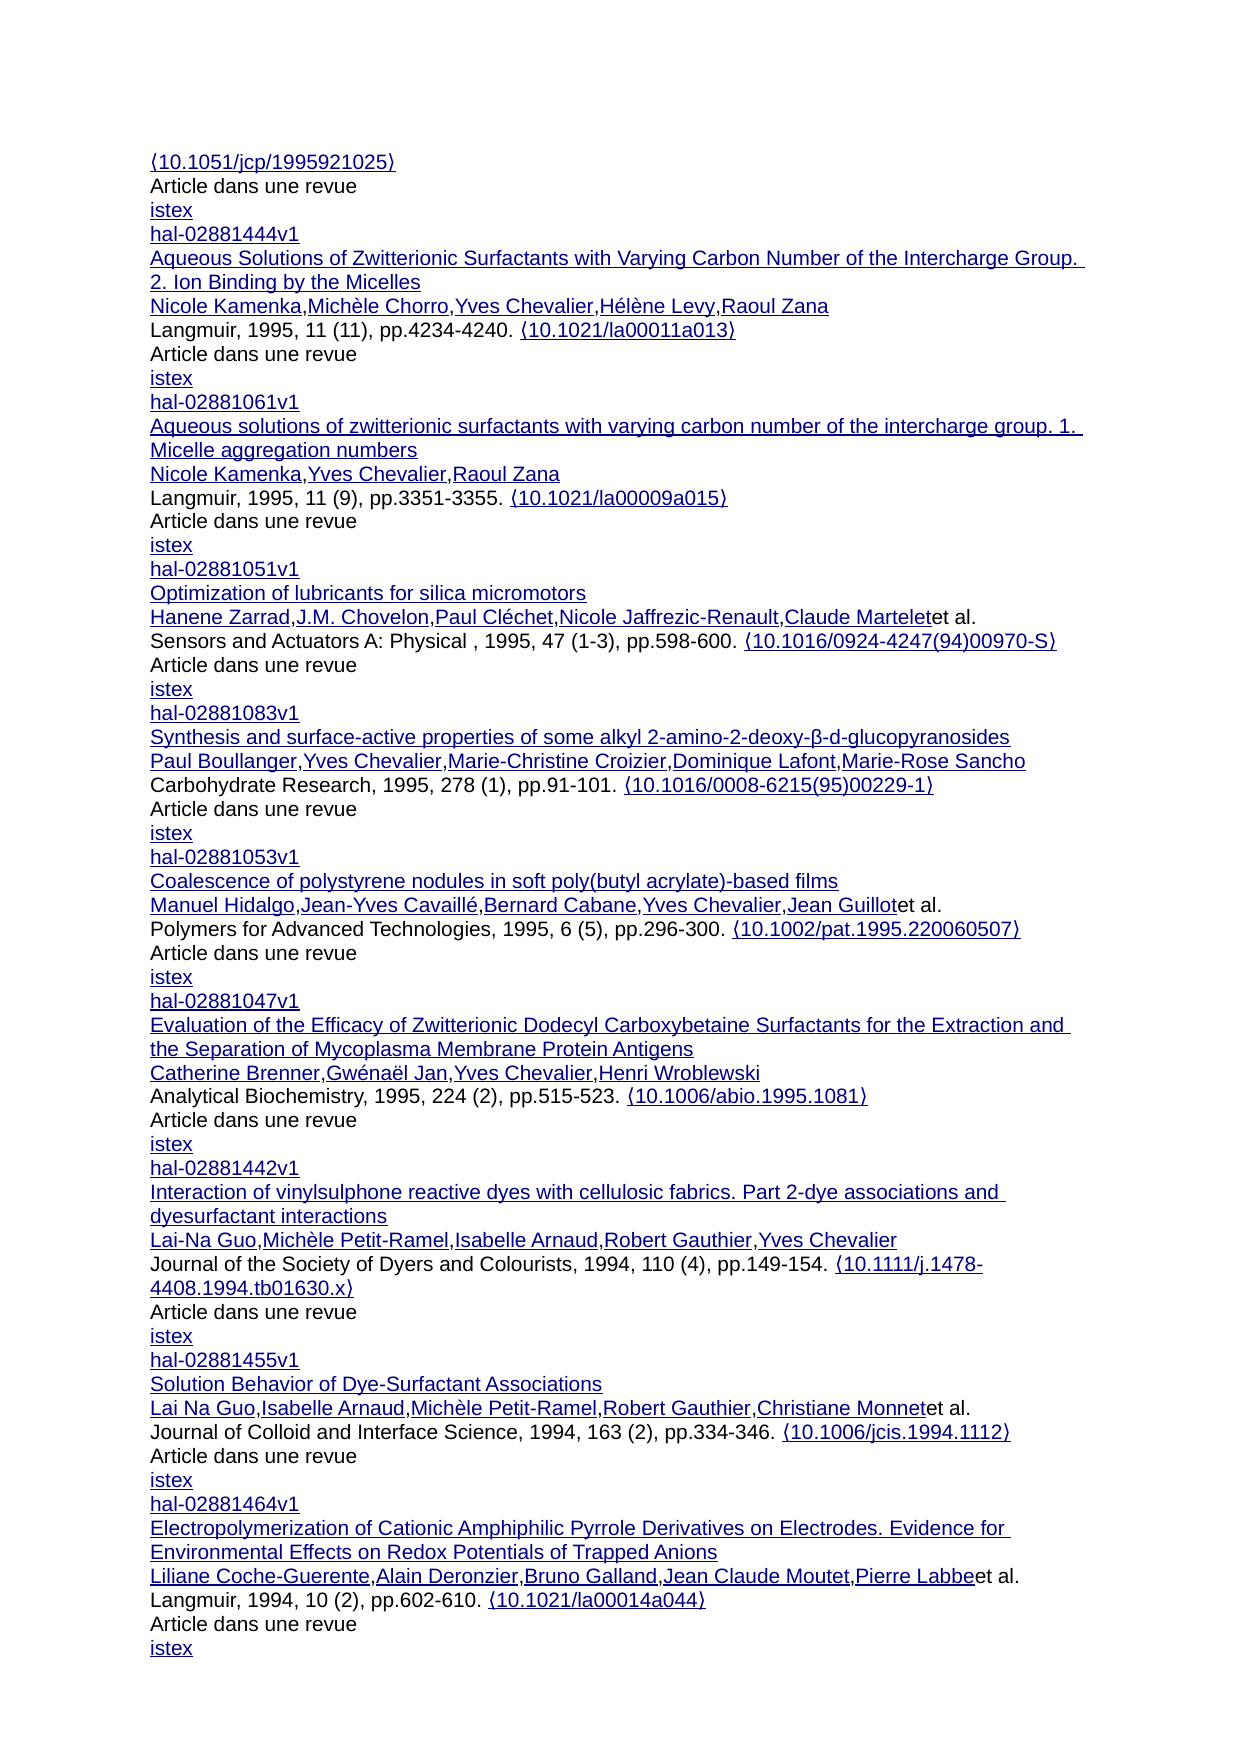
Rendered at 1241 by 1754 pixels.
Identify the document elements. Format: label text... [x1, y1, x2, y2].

table_cell Coalescence of polystyrene nodules in soft poly(butyl acrylate)-based films Manuel Hidalgo,Jean-Yves Cavaillé,Bernard Cabane,Yves Chevalier,Jean Guillotet al. Polymers for Advanced Technologies, 1995, 6 (5), pp.296-300. ⟨10.1002/pat.1995.220060507⟩ Article dans une revue istex hal-02881047v1 [150, 869, 1090, 1012]
table_cell Interaction of vinylsulphone reactive dyes with cellulosic fabrics. Part 2-dye associations and dyesurfactant interactions Lai-Na Guo,Michèle Petit-Ramel,Isabelle Arnaud,Robert Gauthier,Yves Chevalier Journal of the Society of Dyers and Colourists, 1994, 110 (4), pp.149-154. ⟨10.1111/j.1478-4408.1994.tb01630.x⟩ Article dans une revue istex hal-02881455v1 [150, 1180, 1090, 1372]
table_cell Solution Behavior of Dye-Surfactant Associations Lai Na Guo,Isabelle Arnaud,Michèle Petit-Ramel,Robert Gauthier,Christiane Monnetet al. Journal of Colloid and Interface Science, 1994, 163 (2), pp.334-346. ⟨10.1006/jcis.1994.1112⟩ Article dans une revue istex hal-02881464v1 [150, 1372, 1090, 1516]
table_cell Aqueous Solutions of Zwitterionic Surfactants with Varying Carbon Number of the Intercharge Group. 2. Ion Binding by the Micelles Nicole Kamenka,Michèle Chorro,Yves Chevalier,Hélène Levy,Raoul Zana Langmuir, 1995, 11 (11), pp.4234-4240. ⟨10.1021/la00011a013⟩ Article dans une revue istex hal-02881061v1 [150, 246, 1090, 413]
table_cell Evaluation of the Efficacy of Zwitterionic Dodecyl Carboxybetaine Surfactants for the Extraction and the Separation of Mycoplasma Membrane Protein Antigens Catherine Brenner,Gwénaël Jan,Yves Chevalier,Henri Wroblewski Analytical Biochemistry, 1995, 224 (2), pp.515-523. ⟨10.1006/abio.1995.1081⟩ Article dans une revue istex hal-02881442v1 [150, 1013, 1090, 1180]
table_cell Optimization of lubricants for silica micromotors Hanene Zarrad,J.M. Chovelon,Paul Cléchet,Nicole Jaffrezic-Renault,Claude Marteletet al. Sensors and Actuators A: Physical , 1995, 47 (1-3), pp.598-600. ⟨10.1016/0924-4247(94)00970-S⟩ Article dans une revue istex hal-02881083v1 [150, 581, 1090, 725]
table_cell Aqueous solutions of zwitterionic surfactants with varying carbon number of the intercharge group. 1. Micelle aggregation numbers Nicole Kamenka,Yves Chevalier,Raoul Zana Langmuir, 1995, 11 (9), pp.3351-3355. ⟨10.1021/la00009a015⟩ Article dans une revue istex hal-02881051v1 [150, 414, 1090, 581]
table_cell Synthèses et propriétés de tensioactifs zwitterioniques Yves Chevalier,Sylvain Brunel,Pierre Le Perchec Journal de Chimie Physique et de Physico-Chimie Biologique, 1995, 92, pp.1025-1042. ⟨10.1051/jcp/1995921025⟩ Article dans une revue istex hal-02881444v1 [150, 150, 1090, 246]
table_cell Electropolymerization of Cationic Amphiphilic Pyrrole Derivatives on Electrodes. Evidence for Environmental Effects on Redox Potentials of Trapped Anions Liliane Coche-Guerente,Alain Deronzier,Bruno Galland,Jean Claude Moutet,Pierre Labbeet al. Langmuir, 1994, 10 (2), pp.602-610. ⟨10.1021/la00014a044⟩ Article dans une revue istex [150, 1516, 1090, 1659]
table_cell Synthesis and surface-active properties of some alkyl 2-amino-2-deoxy-β-d-glucopyranosides Paul Boullanger,Yves Chevalier,Marie-Christine Croizier,Dominique Lafont,Marie-Rose Sancho Carbohydrate Research, 1995, 278 (1), pp.91-101. ⟨10.1016/0008-6215(95)00229-1⟩ Article dans une revue istex hal-02881053v1 [150, 725, 1090, 869]
